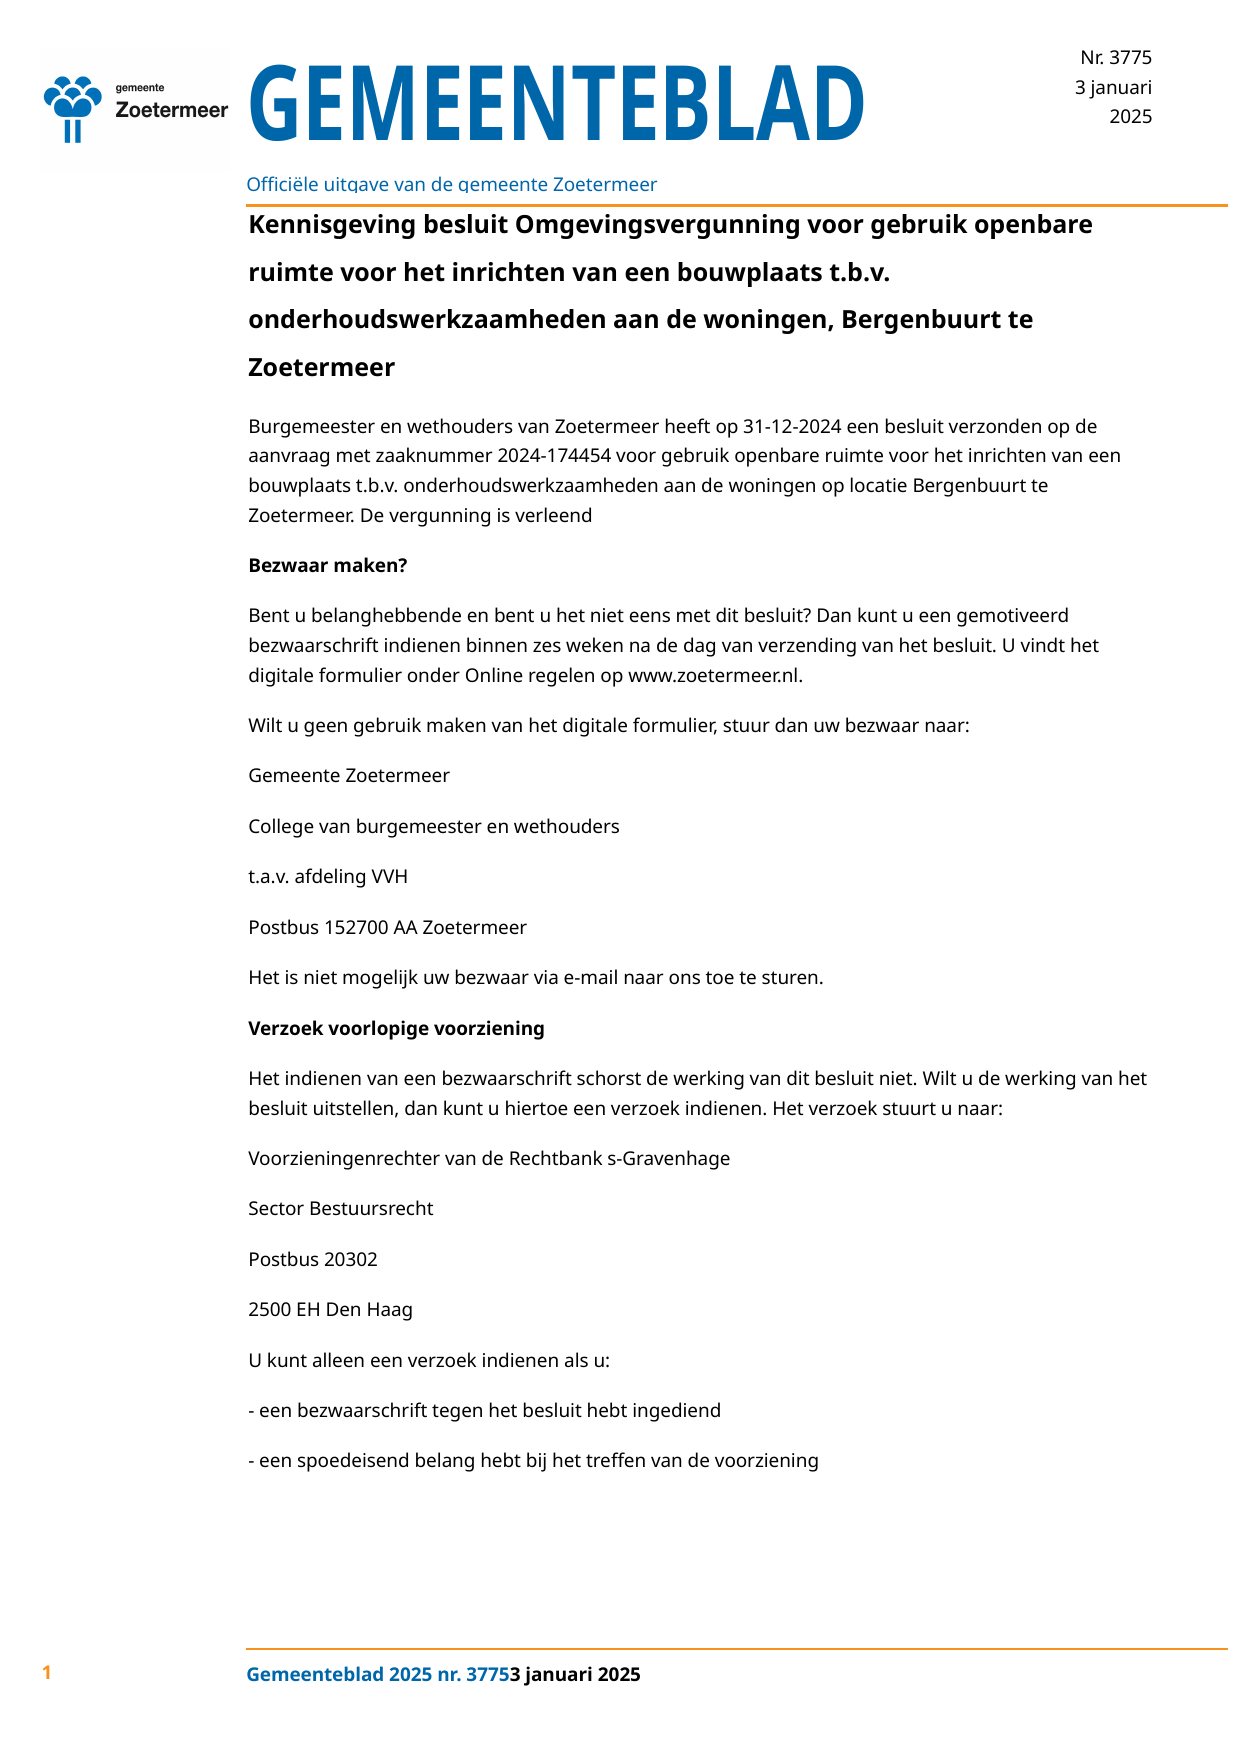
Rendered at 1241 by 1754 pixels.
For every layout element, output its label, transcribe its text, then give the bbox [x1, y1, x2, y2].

text Burgemeester en wethouders van Zoetermeer heeft op 31-12-2024 een besluit verzonden op de aanvraag met zaaknummer 2024-174454 voor gebruik openbare ruimte voor het inrichten van een bouwplaats t.b.v. onderhoudswerkzaamheden aan de woningen op locatie Bergenbuurt te Zoetermeer. De vergunning is verleend [248, 413, 1152, 528]
text Sector Bestuursrecht [248, 1196, 1152, 1221]
text t.a.v. afdeling VVH [248, 863, 1152, 889]
text Gemeente Zoetermeer [248, 763, 1152, 788]
text Postbus 20302 [248, 1246, 1152, 1272]
text Kennisgeving besluit Omgevingsvergunning voor gebruik openbare ruimte voor het inrichten van een bouwplaats t.b.v. onderhoudswerkzaamheden aan de woningen, Bergenbuurt te Zoetermeer [248, 207, 1152, 384]
text - een bezwaarschrift tegen het besluit hebt ingediend [248, 1397, 1152, 1423]
text - een spoedeisend belang hebt bij het treffen van de voorziening [248, 1448, 1152, 1473]
text Voorzieningenrechter van de Rechtbank s-Gravenhage [248, 1145, 1152, 1171]
text Bezwaar maken? [248, 552, 1152, 578]
text Postbus 152700 AA Zoetermeer [248, 914, 1152, 940]
text Wilt u geen gebruik maken van het digitale formulier, stuur dan uw bezwaar naar: [248, 712, 1152, 738]
text 2500 EH Den Haag [248, 1296, 1152, 1322]
text Het indienen van een bezwaarschrift schorst de werking van dit besluit niet. Wilt u de werking van het besluit uitstellen, dan kunt u hiertoe een verzoek indienen. Het verzoek stuurt u naar: [248, 1065, 1152, 1121]
text College van burgemeester en wethouders [248, 813, 1152, 839]
text Bent u belanghebbende en bent u het niet eens met dit besluit? Dan kunt u een gemotiveerd bezwaarschrift indienen binnen zes weken na de dag van verzending van het besluit. U vindt het digitale formulier onder Online regelen op www.zoetermeer.nl. [248, 603, 1152, 688]
text U kunt alleen een verzoek indienen als u: [248, 1347, 1152, 1373]
picture [41, 47, 231, 172]
text Het is niet mogelijk uw bezwaar via e-mail naar ons toe te sturen. [248, 964, 1152, 990]
text Verzoek voorlopige voorziening [248, 1015, 1152, 1041]
